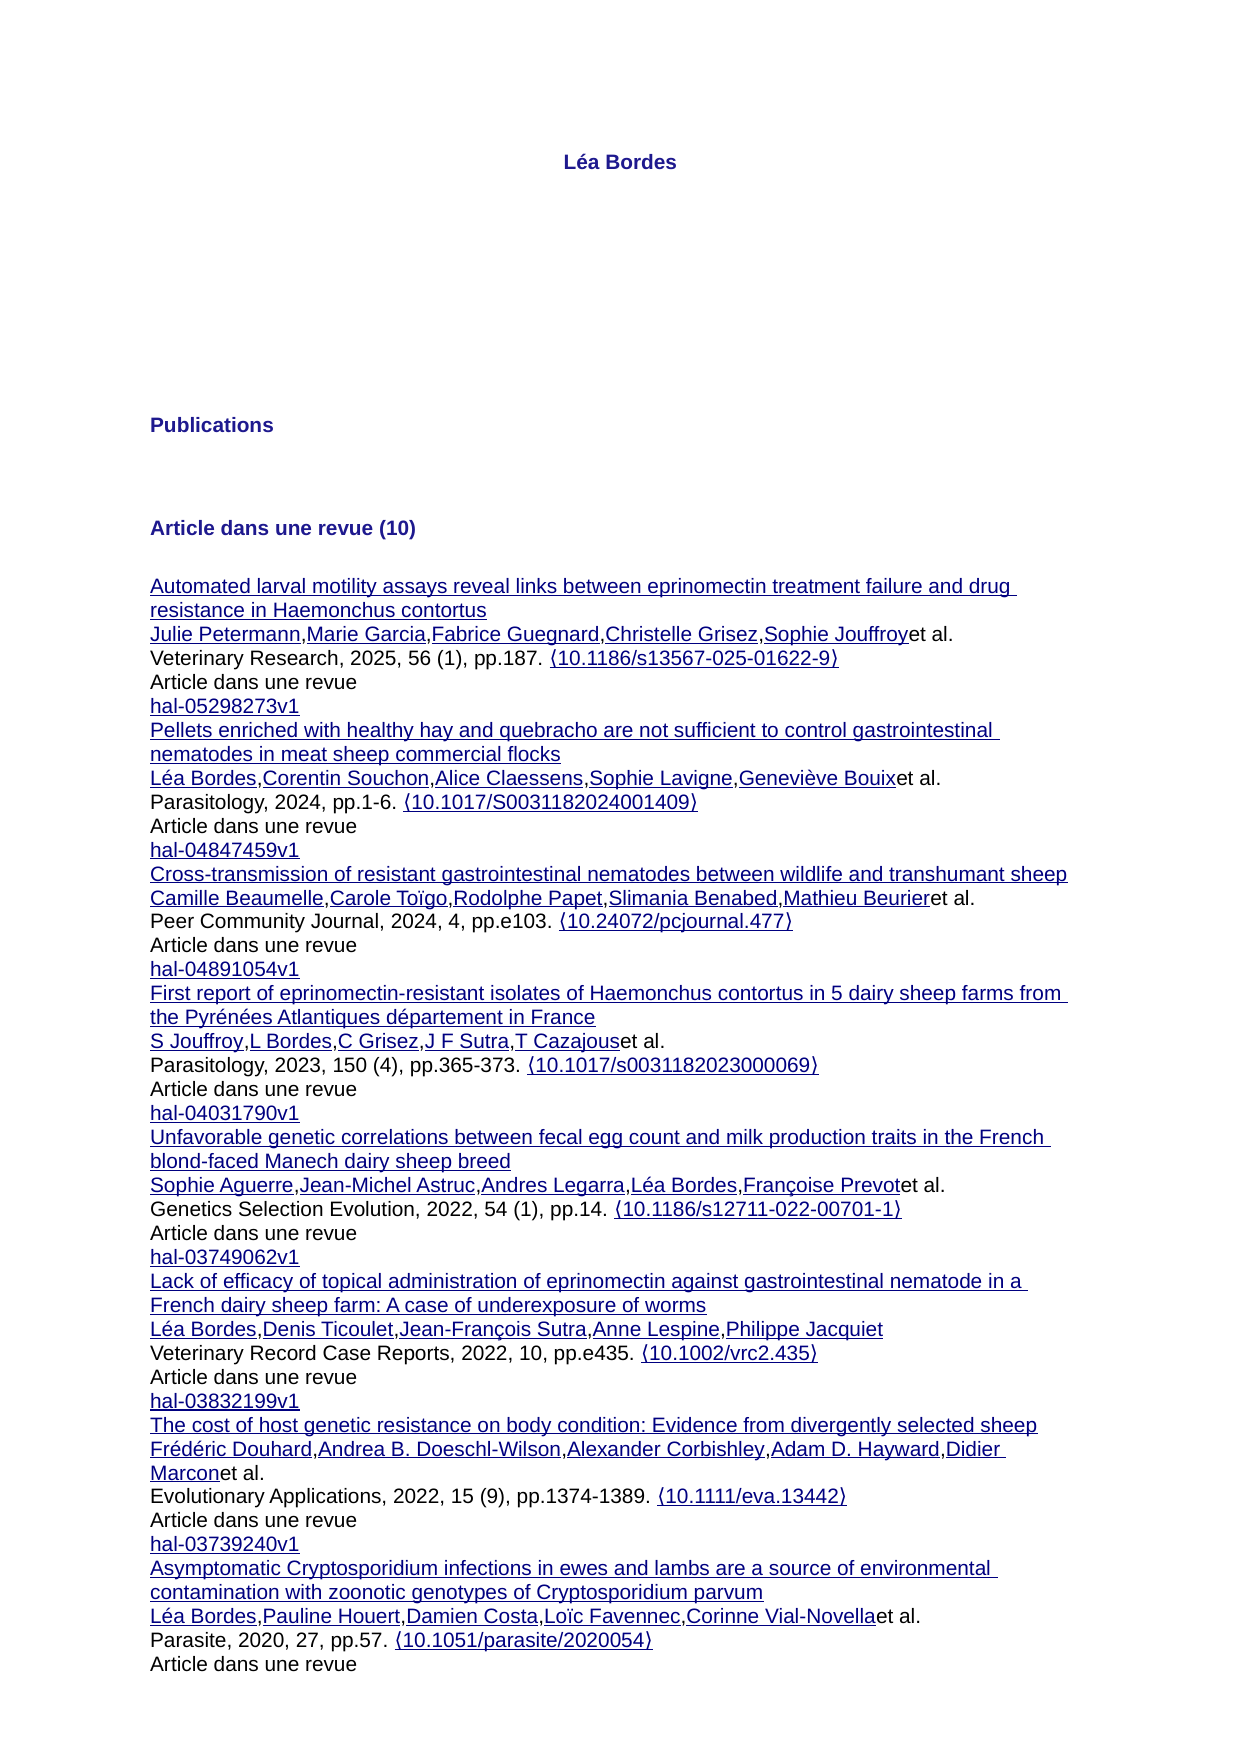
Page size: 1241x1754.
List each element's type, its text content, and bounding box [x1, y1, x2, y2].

subtitle Léa Bordes [150, 150, 1090, 174]
table_header Automated larval motility assays reveal links between eprinomectin treatment failure and drug resistance in Haemonchus contortus Julie Petermann,Marie Garcia,Fabrice Guegnard,Christelle Grisez,Sophie Jouffroyet al. Veterinary Research, 2025, 56 (1), pp.187. ⟨10.1186/s13567-025-01622-9⟩ Article dans une revue hal-05298273v1 [150, 574, 1090, 718]
table_cell Lack of efficacy of topical administration of eprinomectin against gastrointestinal nematode in a French dairy sheep farm: A case of underexposure of worms Léa Bordes,Denis Ticoulet,Jean-François Sutra,Anne Lespine,Philippe Jacquiet Veterinary Record Case Reports, 2022, 10, pp.e435. ⟨10.1002/vrc2.435⟩ Article dans une revue hal-03832199v1 [150, 1269, 1090, 1412]
table_cell Pellets enriched with healthy hay and quebracho are not sufficient to control gastrointestinal nematodes in meat sheep commercial flocks Léa Bordes,Corentin Souchon,Alice Claessens,Sophie Lavigne,Geneviève Bouixet al. Parasitology, 2024, pp.1-6. ⟨10.1017/S0031182024001409⟩ Article dans une revue hal-04847459v1 [150, 718, 1090, 861]
table_cell First report of eprinomectin-resistant isolates of Haemonchus contortus in 5 dairy sheep farms from the Pyrénées Atlantiques département in France S Jouffroy,L Bordes,C Grisez,J F Sutra,T Cazajouset al. Parasitology, 2023, 150 (4), pp.365-373. ⟨10.1017/s0031182023000069⟩ Article dans une revue hal-04031790v1 [150, 981, 1090, 1125]
table_cell The cost of host genetic resistance on body condition: Evidence from divergently selected sheep Frédéric Douhard,Andrea B. Doeschl-Wilson,Alexander Corbishley,Adam D. Hayward,Didier Marconet al. Evolutionary Applications, 2022, 15 (9), pp.1374-1389. ⟨10.1111/eva.13442⟩ Article dans une revue hal-03739240v1 [150, 1413, 1090, 1556]
table_cell Asymptomatic Cryptosporidium infections in ewes and lambs are a source of environmental contamination with zoonotic genotypes of Cryptosporidium parvum Léa Bordes,Pauline Houert,Damien Costa,Loïc Favennec,Corinne Vial-Novellaet al. Parasite, 2020, 27, pp.57. ⟨10.1051/parasite/2020054⟩ Article dans une revue [150, 1556, 1090, 1676]
subtitle Article dans une revue (10) [150, 516, 1090, 539]
table_cell Unfavorable genetic correlations between fecal egg count and milk production traits in the French blond-faced Manech dairy sheep breed Sophie Aguerre,Jean-Michel Astruc,Andres Legarra,Léa Bordes,Françoise Prevotet al. Genetics Selection Evolution, 2022, 54 (1), pp.14. ⟨10.1186/s12711-022-00701-1⟩ Article dans une revue hal-03749062v1 [150, 1125, 1090, 1269]
subtitle Publications [150, 412, 1090, 436]
table_cell Cross-transmission of resistant gastrointestinal nematodes between wildlife and transhumant sheep Camille Beaumelle,Carole Toïgo,Rodolphe Papet,Slimania Benabed,Mathieu Beurieret al. Peer Community Journal, 2024, 4, pp.e103. ⟨10.24072/pcjournal.477⟩ Article dans une revue hal-04891054v1 [150, 861, 1090, 981]
